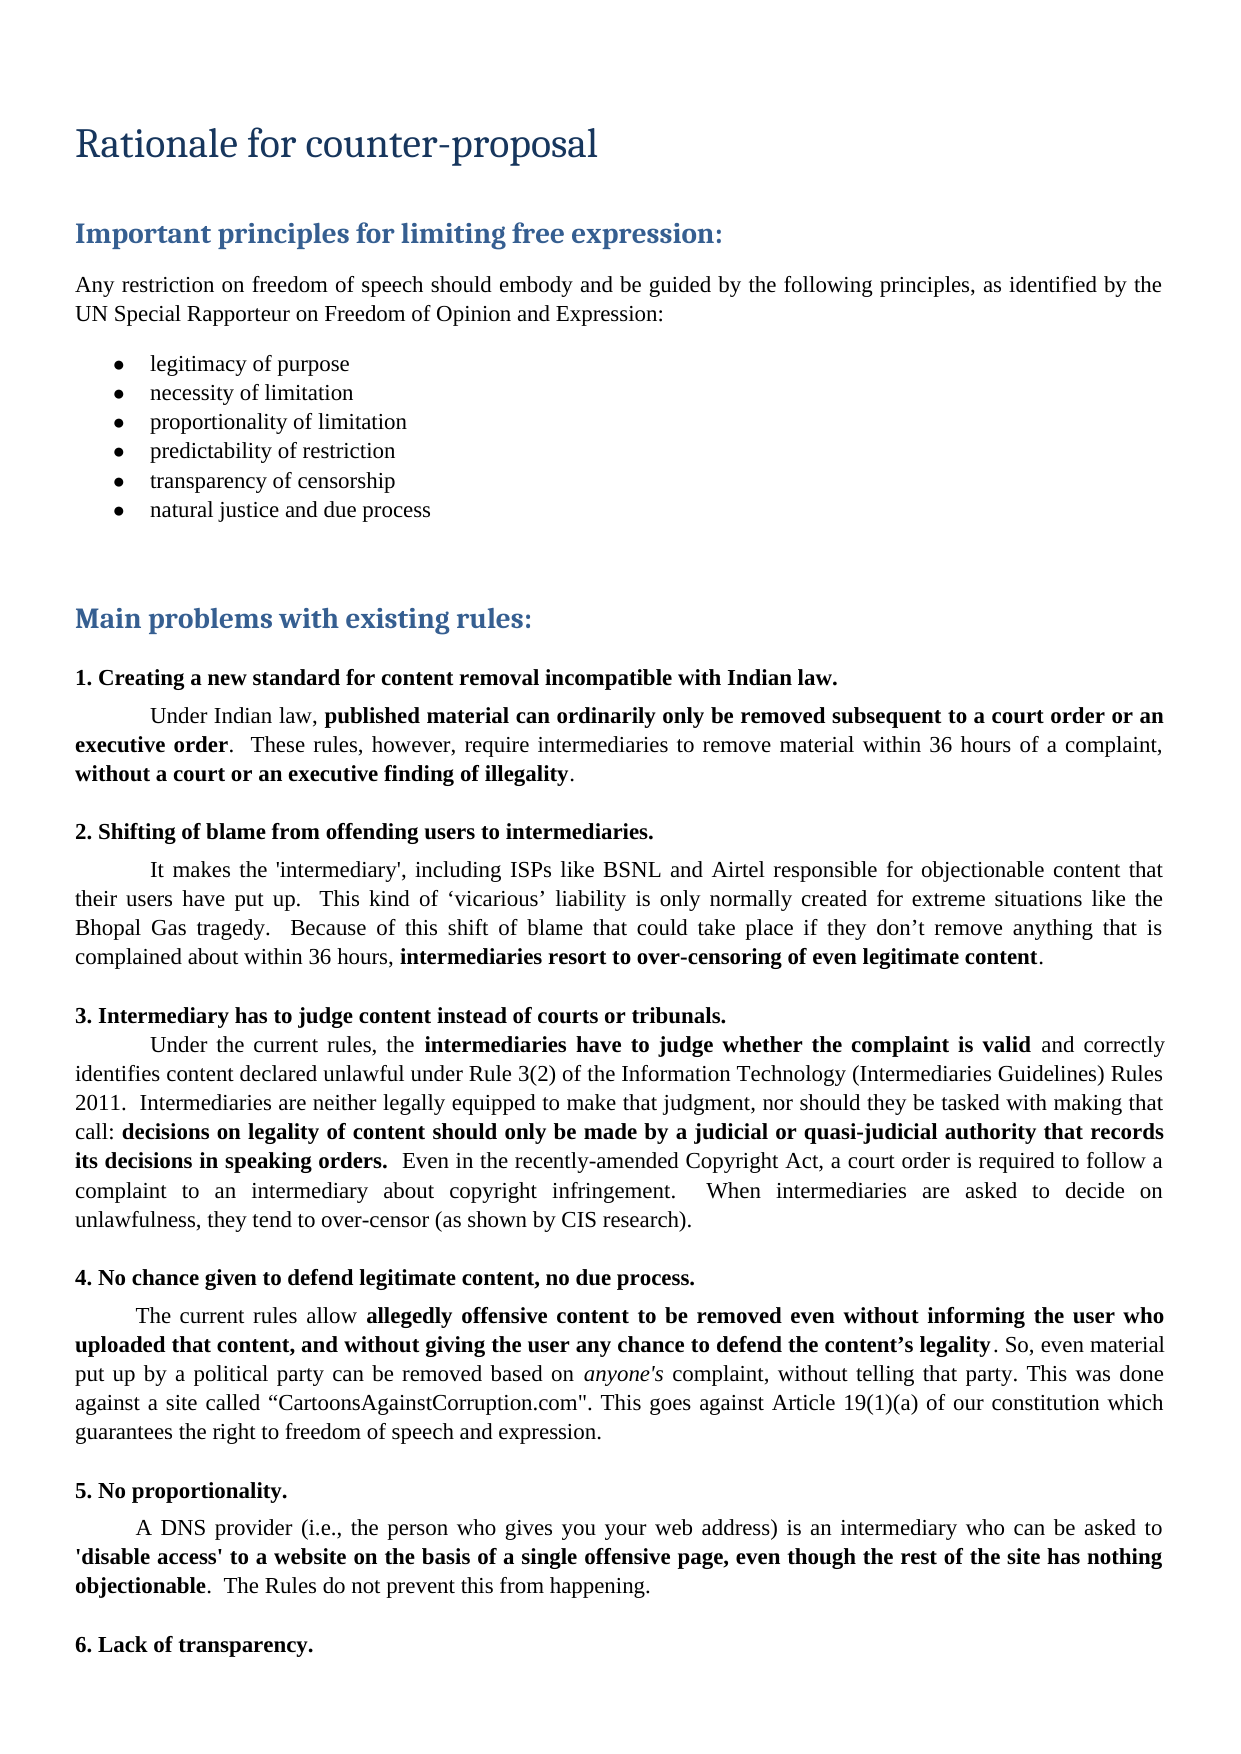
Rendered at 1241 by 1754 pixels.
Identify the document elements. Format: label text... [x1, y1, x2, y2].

text Under the current rules, the intermediaries have to judge whether the complaint is valid and correctly identifies content declared unlawful under Rule 3(2) of the Information Technology (Intermediaries Guidelines) Rules 2011. Intermediaries are neither legally equipped to make that judgment, nor should they be tasked with making that call: decisions on legality of content should only be made by a judicial or quasi-judicial authority that records its decisions in speaking orders. Even in the recently-amended Copyright Act, a court order is required to follow a complaint to an intermediary about copyright infringement. When intermediaries are asked to decide on unlawfulness, they tend to over-censor (as shown by CIS research). [75, 1032, 1165, 1232]
list transparency of censorship [112, 468, 1165, 493]
list natural justice and due process [112, 497, 1165, 522]
text 6. Lack of transparency. [75, 1632, 1165, 1657]
list necessity of limitation [112, 380, 1165, 406]
text 3. Intermediary has to judge content instead of courts or tribunals. [75, 1003, 1165, 1028]
subtitle Main problems with existing rules: [75, 602, 1165, 636]
list predictability of restriction [112, 438, 1165, 464]
text It makes the 'intermediary', including ISPs like BSNL and Airtel responsible for objectionable content that their users have put up. This kind of ‘vicarious’ liability is only normally created for extreme situations like the Bhopal Gas tragedy. Because of this shift of blame that could take place if they don’t remove anything that is complained about within 36 hours, intermediaries resort to over-censoring of even legitimate content. [75, 857, 1165, 970]
text 2. Shifting of blame from offending users to intermediaries. [75, 819, 1165, 845]
text 4. No chance given to defend legitimate content, no due process. [75, 1265, 1165, 1291]
text Under Indian law, published material can ordinarily only be removed subsequent to a court order or an executive order. These rules, however, require intermediaries to remove material within 36 hours of a complaint, without a court or an executive finding of illegality. [75, 703, 1165, 786]
subtitle Important principles for limiting free expression: [75, 217, 1165, 251]
list legitimacy of purpose [112, 351, 1165, 376]
text Any restriction on freedom of speech should embody and be guided by the following principles, as identified by the UN Special Rapporteur on Freedom of Opinion and Expression: [75, 272, 1165, 326]
text 5. No proportionality. [75, 1478, 1165, 1503]
text The current rules allow allegedly offensive content to be removed even without informing the user who uploaded that content, and without giving the user any chance to defend the content’s legality. So, even material put up by a political party can be removed based on anyone's complaint, without telling that party. This was done against a site called “CartoonsAgainstCorruption.com". This goes against Article 19(1)(a) of our constitution which guarantees the right to freedom of speech and expression. [75, 1303, 1165, 1445]
title Rationale for counter-proposal [75, 119, 1165, 167]
text A DNS provider (i.e., the person who gives you your web address) is an intermediary who can be asked to 'disable access' to a website on the basis of a single offensive page, even though the rest of the site has nothing objectionable. The Rules do not prevent this from happening. [75, 1515, 1165, 1599]
text 1. Creating a new standard for content removal incompatible with Indian law. [75, 665, 1165, 691]
list proportionality of limitation [112, 409, 1165, 435]
